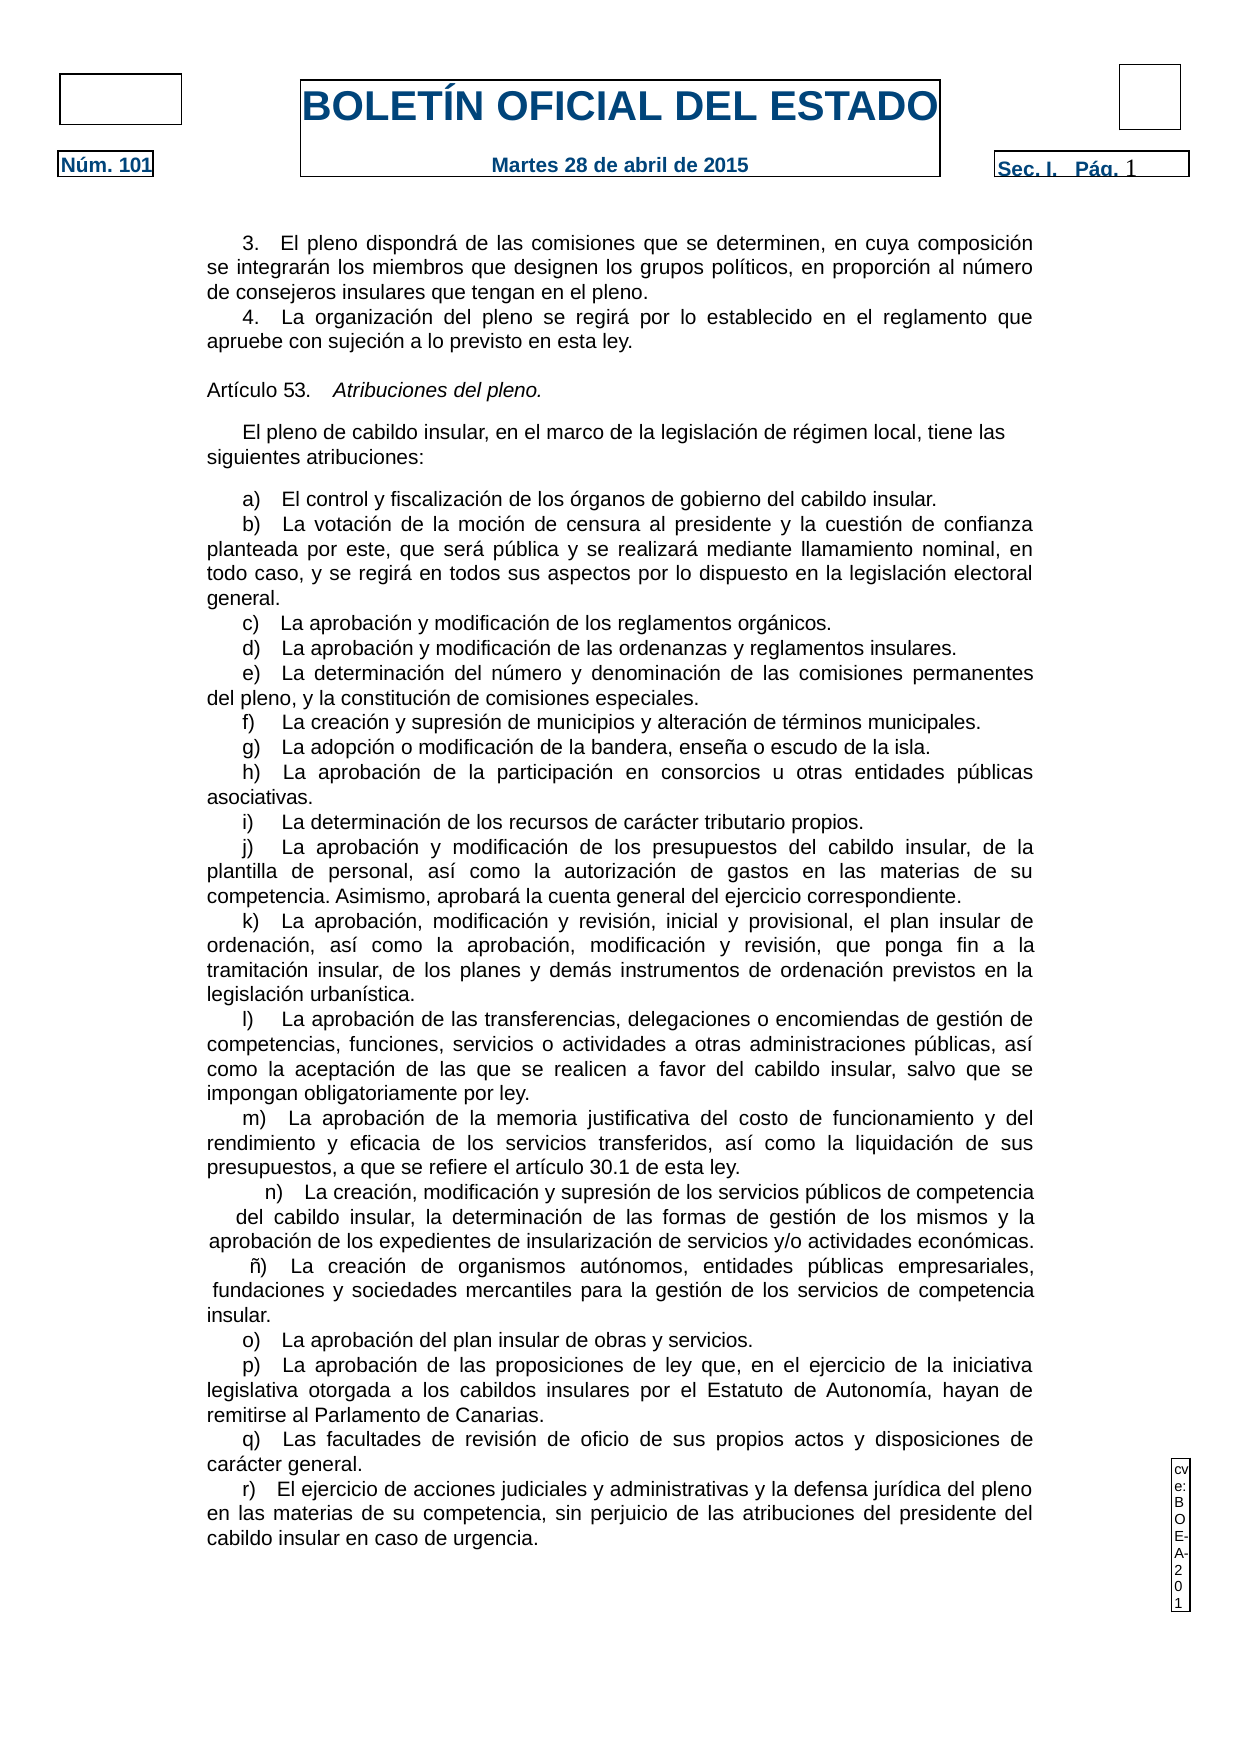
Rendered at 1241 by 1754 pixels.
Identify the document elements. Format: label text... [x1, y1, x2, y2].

text insular. [207, 1303, 1198, 1327]
list La aprobación, modificación y revisión, inicial y provisional, el plan insular de ordenación, así como la aprobación, modificación y revisión, que ponga fin a la tramitación insular, de los planes y demás instrumentos de ordenación previstos en la legislación urbanística. [207, 908, 1034, 1006]
list La determinación del número y denominación de las comisiones permanentes del pleno, y la constitución de comisiones especiales. [207, 661, 1034, 709]
list La creación, modificación y supresión de los servicios públicos de competencia del cabildo insular, la determinación de las formas de gestión de los mismos y la aprobación de los expedientes de insularización de servicios y/o actividades económicas. ñ) La creación de organismos autónomos, entidades públicas empresariales, fundaciones y sociedades mercantiles para la gestión de los servicios de competencia [207, 1180, 1034, 1302]
list La aprobación de la participación en consorcios u otras entidades públicas asociativas. [207, 760, 1034, 809]
list La aprobación de las transferencias, delegaciones o encomiendas de gestión de competencias, funciones, servicios o actividades a otras administraciones públicas, así como la aceptación de las que se realicen a favor del cabildo insular, salvo que se impongan obligatoriamente por ley. [207, 1007, 1034, 1105]
list La aprobación del plan insular de obras y servicios. [242, 1328, 1198, 1352]
list El ejercicio de acciones judiciales y administrativas y la defensa jurídica del pleno en las materias de su competencia, sin perjuicio de las atribuciones del presidente del cabildo insular en caso de urgencia. [207, 1477, 1034, 1550]
text El pleno de cabildo insular, en el marco de la legislación de régimen local, tiene las siguientes atribuciones: [207, 420, 1033, 469]
text Artículo 53. Atribuciones del pleno. [207, 377, 1198, 401]
list La organización del pleno se regirá por lo establecido en el reglamento que apruebe con sujeción a lo previsto en esta ley. [207, 304, 1034, 353]
list La aprobación de la memoria justificativa del costo de funcionamiento y del rendimiento y eficacia de los servicios transferidos, así como la liquidación de sus presupuestos, a que se refiere el artículo 30.1 de esta ley. [207, 1106, 1035, 1179]
list La votación de la moción de censura al presidente y la cuestión de confianza planteada por este, que será pública y se realizará mediante llamamiento nominal, en todo caso, y se regirá en todos sus aspectos por lo dispuesto en la legislación electoral general. [207, 512, 1034, 610]
list La aprobación y modificación de los reglamentos orgánicos. [242, 611, 1198, 635]
list El control y fiscalización de los órganos de gobierno del cabildo insular. [242, 487, 1198, 511]
list La adopción o modificación de la bandera, enseña o escudo de la isla. [242, 735, 1198, 759]
list Las facultades de revisión de oficio de sus propios actos y disposiciones de carácter general. [207, 1427, 1034, 1476]
list La determinación de los recursos de carácter tributario propios. [242, 809, 1198, 833]
list La aprobación y modificación de las ordenanzas y reglamentos insulares. [242, 636, 1198, 660]
list cve: BOE-A-2015-4621 [1174, 1461, 1189, 1611]
list La aprobación y modificación de los presupuestos del cabildo insular, de la plantilla de personal, así como la autorización de gastos en las materias de su competencia. Asimismo, aprobará la cuenta general del ejercicio correspondiente. [207, 834, 1034, 908]
list El pleno dispondrá de las comisiones que se determinen, en cuya composición se integrarán los miembros que designen los grupos políticos, en proporción al número de consejeros insulares que tengan en el pleno. [207, 230, 1034, 303]
list La aprobación de las proposiciones de ley que, en el ejercicio de la iniciativa legislativa otorgada a los cabildos insulares por el Estatuto de Autonomía, hayan de remitirse al Parlamento de Canarias. [207, 1353, 1034, 1426]
list La creación y supresión de municipios y alteración de términos municipales. [242, 710, 1198, 734]
